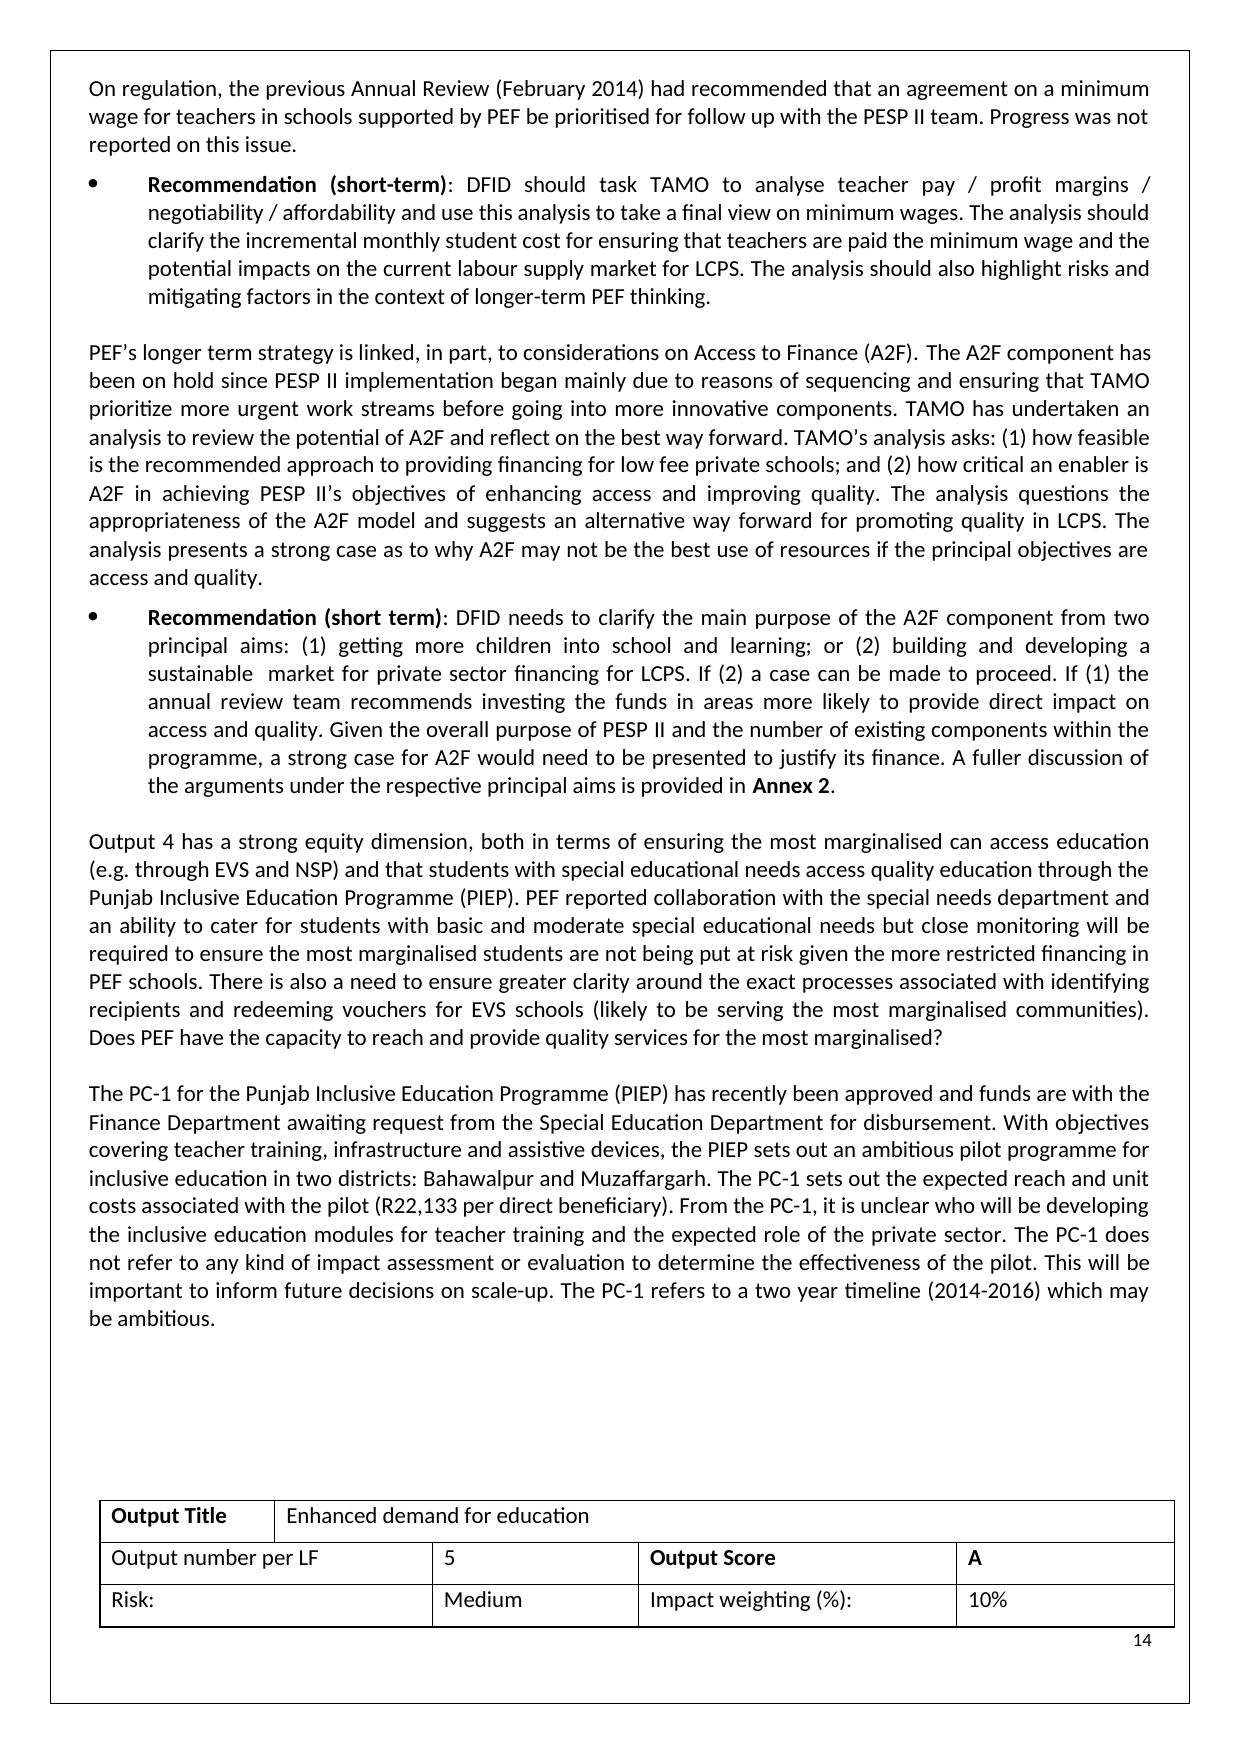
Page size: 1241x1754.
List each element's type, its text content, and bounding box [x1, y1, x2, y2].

table_cell Output number per LF [101, 1543, 432, 1584]
list Recommendation (short term): DFID needs to clarify the main purpose of the A2F component from two principal aims: (1) getting more children into school and learning; or (2) building and developing a sustainable market for private sector financing for LCPS. If (2) a case can be made to proceed. If (1) the annual review team recommends investing the funds in areas more likely to provide direct impact on access and quality. Given the overall purpose of PESP II and the number of existing components within the programme, a strong case for A2F would need to be presented to justify its finance. A fuller discussion of the arguments under the respective principal aims is provided in Annex 2. [89, 603, 1152, 799]
table_cell Impact weighting (%): [639, 1585, 956, 1626]
list Recommendation (short-term): DFID should task TAMO to analyse teacher pay / profit margins / negotiability / affordability and use this analysis to take a final view on minimum wages. The analysis should clarify the incremental monthly student cost for ensuring that teachers are paid the minimum wage and the potential impacts on the current labour supply market for LCPS. The analysis should also highlight risks and mitigating factors in the context of longer-term PEF thinking. [89, 170, 1152, 311]
table_header Enhanced demand for education [275, 1501, 1174, 1542]
table_cell Risk: [101, 1585, 432, 1626]
text On regulation, the previous Annual Review (February 2014) had recommended that an agreement on a minimum wage for teachers in schools supported by PEF be prioritised for follow up with the PESP II team. Progress was not reported on this issue. [89, 74, 1152, 158]
table_cell 10% [957, 1585, 1174, 1626]
table_header Output Title [101, 1501, 274, 1542]
table_cell Output Score [639, 1543, 956, 1584]
table_cell Medium [433, 1585, 638, 1626]
text Output 4 has a strong equity dimension, both in terms of ensuring the most marginalised can access education (e.g. through EVS and NSP) and that students with special educational needs access quality education through the Punjab Inclusive Education Programme (PIEP). PEF reported collaboration with the special needs department and an ability to cater for students with basic and moderate special educational needs but close monitoring will be required to ensure the most marginalised students are not being put at risk given the more restricted financing in PEF schools. There is also a need to ensure greater clarity around the exact processes associated with identifying recipients and redeeming vouchers for EVS schools (likely to be serving the most marginalised communities). Does PEF have the capacity to reach and provide quality services for the most marginalised? [89, 827, 1152, 1052]
text PEF’s longer term strategy is linked, in part, to considerations on Access to Finance (A2F). The A2F component has been on hold since PESP II implementation began mainly due to reasons of sequencing and ensuring that TAMO prioritize more urgent work streams before going into more innovative components. TAMO has undertaken an analysis to review the potential of A2F and reflect on the best way forward. TAMO’s analysis asks: (1) how feasible is the recommended approach to providing financing for low fee private schools; and (2) how critical an enabler is A2F in achieving PESP II’s objectives of enhancing access and improving quality. The analysis questions the appropriateness of the A2F model and suggests an alternative way forward for promoting quality in LCPS. The analysis presents a strong case as to why A2F may not be the best use of resources if the principal objectives are access and quality. [89, 338, 1152, 591]
table_cell 5 [433, 1543, 638, 1584]
table_cell A [957, 1543, 1174, 1584]
text The PC-1 for the Punjab Inclusive Education Programme (PIEP) has recently been approved and funds are with the Finance Department awaiting request from the Special Education Department for disbursement. With objectives covering teacher training, infrastructure and assistive devices, the PIEP sets out an ambitious pilot programme for inclusive education in two districts: Bahawalpur and Muzaffargarh. The PC-1 sets out the expected reach and unit costs associated with the pilot (R22,133 per direct beneficiary). From the PC-1, it is unclear who will be developing the inclusive education modules for teacher training and the expected role of the private sector. The PC-1 does not refer to any kind of impact assessment or evaluation to determine the effectiveness of the pilot. This will be important to inform future decisions on scale-up. The PC-1 refers to a two year timeline (2014-2016) which may be ambitious. [89, 1079, 1152, 1332]
